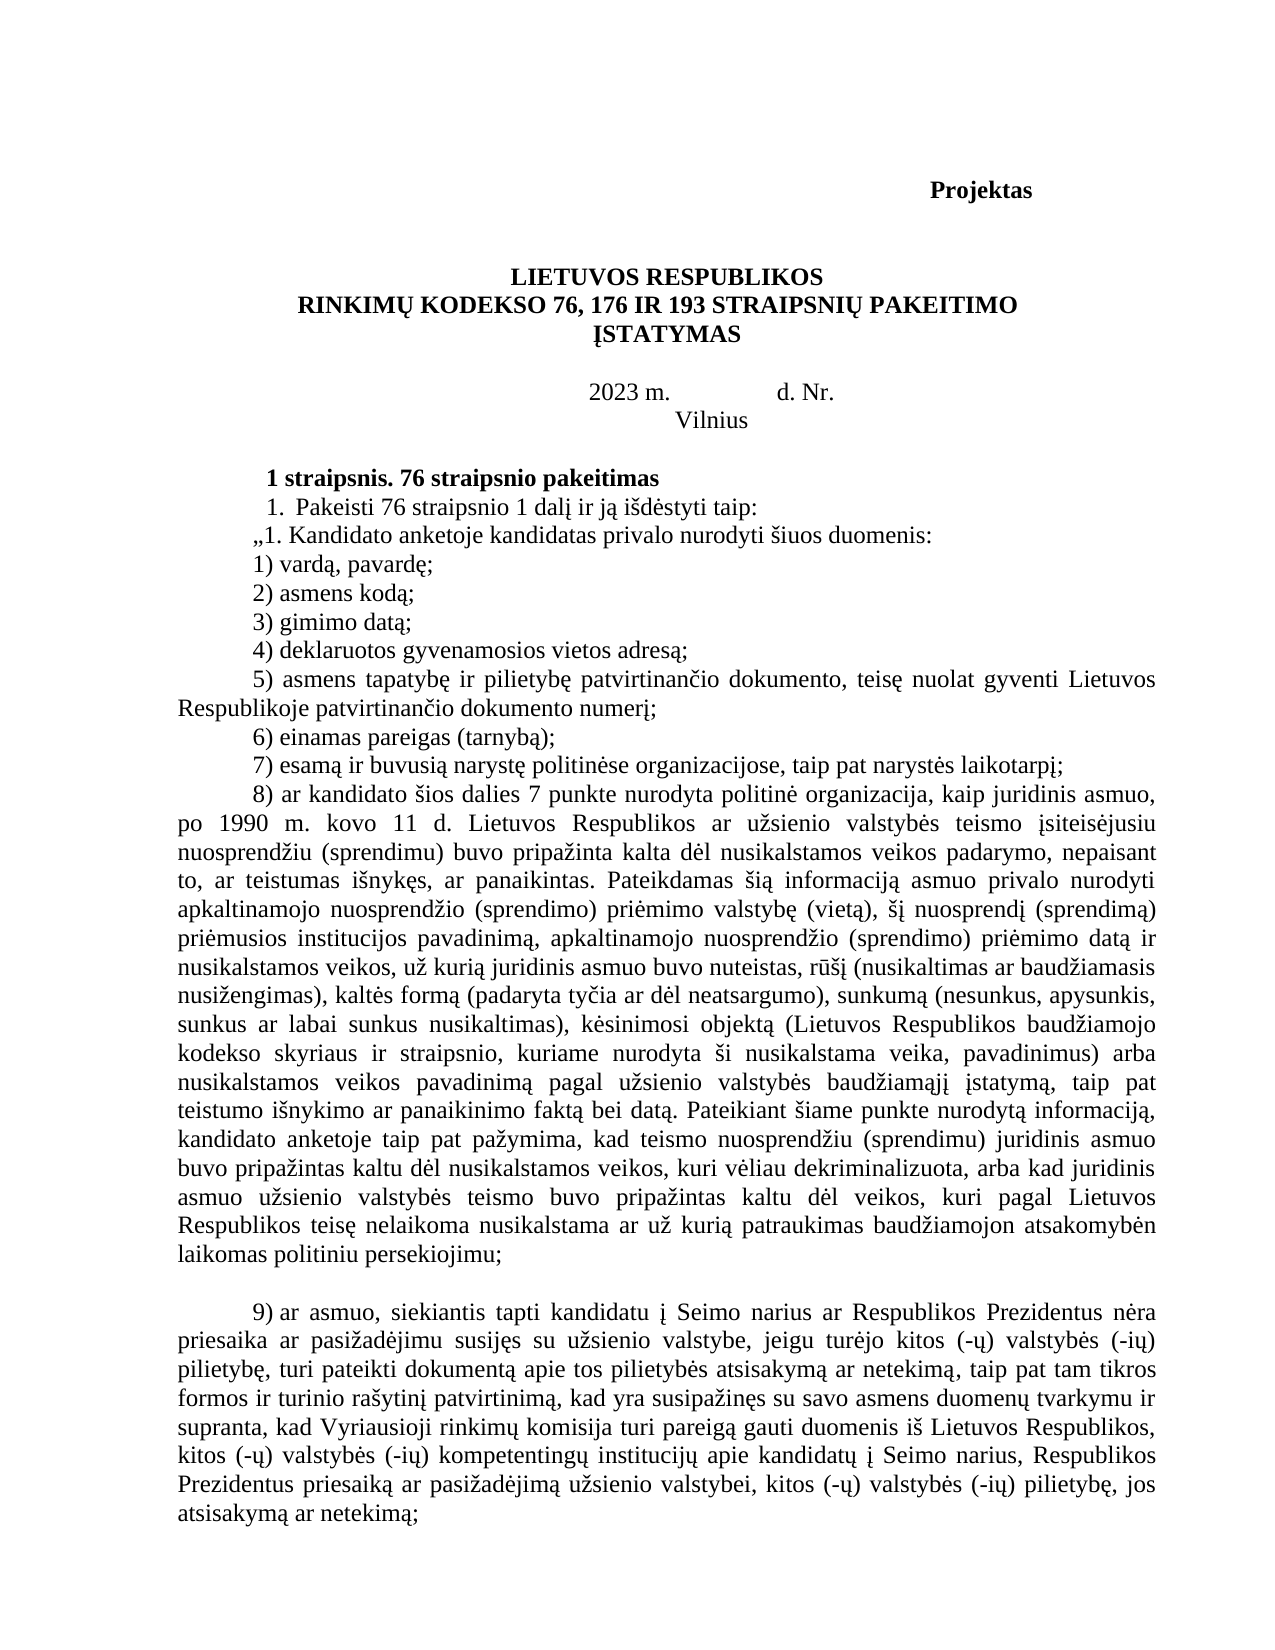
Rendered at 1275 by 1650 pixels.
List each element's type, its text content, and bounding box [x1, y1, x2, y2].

text 3) gimimo datą; [177, 607, 1157, 636]
text 1) vardą, pavardę; [177, 549, 1157, 578]
text 5) asmens tapatybę ir pilietybę patvirtinančio dokumento, teisę nuolat gyventi Lietuvos Respublikoje patvirtinančio dokumento numerį; [177, 664, 1157, 722]
text 6) einamas pareigas (tarnybą); [177, 722, 1157, 751]
text Vilnius [177, 406, 1157, 434]
text ĮSTATYMAS [177, 319, 1157, 348]
text RINKIMŲ KODEKSO 76, 176 IR 193 straipsniŲ PAKEITIMO [177, 291, 1157, 319]
text 9) ar asmuo, siekiantis tapti kandidatu į Seimo narius ar Respublikos Prezidentus nėra priesaika ar pasižadėjimu susijęs su užsienio valstybe, jeigu turėjo kitos (-ų) valstybės (-ių) pilietybę, turi pateikti dokumentą apie tos pilietybės atsisakymą ar netekimą, taip pat tam tikros formos ir turinio rašytinį patvirtinimą, kad yra susipažinęs su savo asmens duomenų tvarkymu ir supranta, kad Vyriausioji rinkimų komisija turi pareigą gauti duomenis iš Lietuvos Respublikos, kitos (-ų) valstybės (-ių) kompetentingų institucijų apie kandidatų į Seimo narius, Respublikos Prezidentus priesaiką ar pasižadėjimą užsienio valstybei, kitos (-ų) valstybės (-ių) pilietybę, jos atsisakymą ar netekimą; [177, 1297, 1157, 1527]
text 2023 m. d. Nr. [177, 377, 1157, 406]
text 7) esamą ir buvusią narystę politinėse organizacijose, taip pat narystės laikotarpį; [177, 751, 1157, 779]
text 8) ar kandidato šios dalies 7 punkte nurodyta politinė organizacija, kaip juridinis asmuo, po 1990 m. kovo 11 d. Lietuvos Respublikos ar užsienio valstybės teismo įsiteisėjusiu nuosprendžiu (sprendimu) buvo pripažinta kalta dėl nusikalstamos veikos padarymo, nepaisant to, ar teistumas išnykęs, ar panaikintas. Pateikdamas šią informaciją asmuo privalo nurodyti apkaltinamojo nuosprendžio (sprendimo) priėmimo valstybę (vietą), šį nuosprendį (sprendimą) priėmusios institucijos pavadinimą, apkaltinamojo nuosprendžio (sprendimo) priėmimo datą ir nusikalstamos veikos, už kurią juridinis asmuo buvo nuteistas, rūšį (nusikaltimas ar baudžiamasis nusižengimas), kaltės formą (padaryta tyčia ar dėl neatsargumo), sunkumą (nesunkus, apysunkis, sunkus ar labai sunkus nusikaltimas), kėsinimosi objektą (Lietuvos Respublikos baudžiamojo kodekso skyriaus ir straipsnio, kuriame nurodyta ši nusikalstama veika, pavadinimus) arba nusikalstamos veikos pavadinimą pagal užsienio valstybės baudžiamąjį įstatymą, taip pat teistumo išnykimo ar panaikinimo faktą bei datą. Pateikiant šiame punkte nurodytą informaciją, kandidato anketoje taip pat pažymima, kad teismo nuosprendžiu (sprendimu) juridinis asmuo buvo pripažintas kaltu dėl nusikalstamos veikos, kuri vėliau dekriminalizuota, arba kad juridinis asmuo užsienio valstybės teismo buvo pripažintas kaltu dėl veikos, kuri pagal Lietuvos Respublikos teisę nelaikoma nusikalstama ar už kurią patraukimas baudžiamojon atsakomybėn laikomas politiniu persekiojimu; [177, 779, 1157, 1268]
text 1 straipsnis. 76 straipsnio pakeitimas [177, 463, 1157, 492]
text 1. Pakeisti 76 straipsnio 1 dalį ir ją išdėstyti taip: [266, 492, 1157, 521]
text „1. Kandidato anketoje kandidatas privalo nurodyti šiuos duomenis: [177, 521, 1157, 549]
text 2) asmens kodą; [177, 578, 1157, 607]
text Projektas [777, 176, 1157, 204]
text LIETUVOS RESPUBLIKOS [177, 262, 1157, 291]
text 4) deklaruotos gyvenamosios vietos adresą; [177, 636, 1157, 664]
